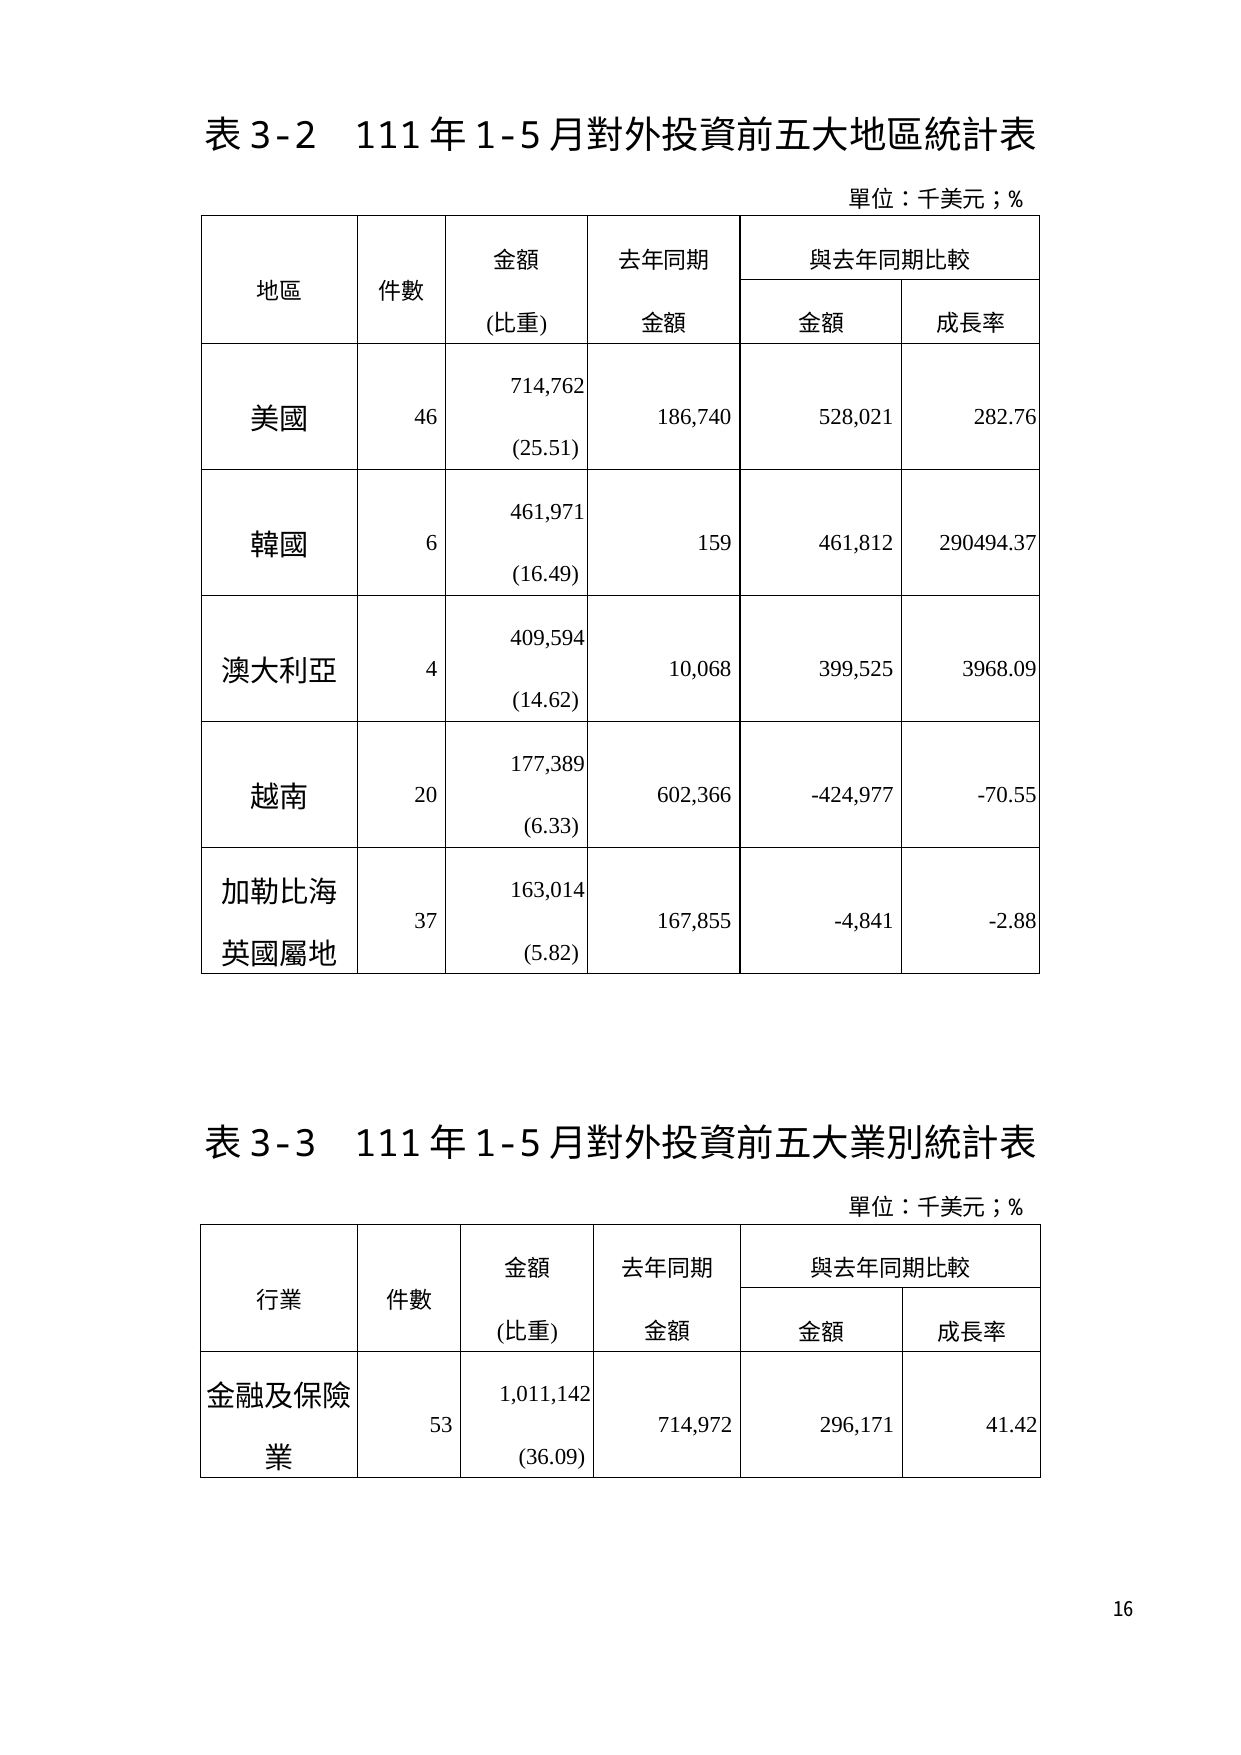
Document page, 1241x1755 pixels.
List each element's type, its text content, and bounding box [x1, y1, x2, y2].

table_cell -4,841 [741, 848, 901, 973]
table_cell 成長率 [902, 280, 1039, 342]
table_cell 282.76 [902, 344, 1039, 468]
table_cell 163,014 (5.82) [446, 848, 587, 973]
table_cell 韓國 [202, 470, 357, 594]
table_cell 41.42 [903, 1352, 1040, 1477]
table_cell 37 [358, 848, 445, 973]
table_header 與去年同期比較 [741, 1225, 1040, 1287]
table_cell 澳大利亞 [202, 596, 357, 721]
table_cell -2.88 [902, 848, 1039, 973]
table_cell 20 [358, 722, 445, 847]
table_cell -70.55 [902, 722, 1039, 847]
table_cell 461,812 [741, 470, 901, 594]
table_cell 714,972 [594, 1352, 740, 1477]
table_header 件數 [358, 216, 445, 342]
table_cell 加勒比海 英國屬地 [202, 848, 357, 973]
table_cell 714,762 (25.51) [446, 344, 587, 468]
table_header 去年同期 金額 [594, 1225, 740, 1351]
table_header 與去年同期比較 [741, 216, 1039, 279]
table_header 去年同期 金額 [588, 216, 739, 342]
table_cell 10,068 [588, 596, 739, 721]
table_cell 461,971 (16.49) [446, 470, 587, 594]
table_cell 602,366 [588, 722, 739, 847]
text 單位：千美元；% [106, 153, 1134, 215]
table_header 金額 (比重) [461, 1225, 593, 1351]
table_cell 296,171 [741, 1352, 902, 1477]
table_cell 167,855 [588, 848, 739, 973]
table_cell 53 [358, 1352, 460, 1477]
table_cell 越南 [202, 722, 357, 847]
table_cell 金額 [741, 280, 901, 342]
table_cell 6 [358, 470, 445, 594]
table_cell 1,011,142 (36.09) [461, 1352, 593, 1477]
table_cell 成長率 [903, 1288, 1040, 1351]
table_header 件數 [358, 1225, 460, 1351]
table_cell 159 [588, 470, 739, 594]
table_header 行業 [201, 1225, 357, 1351]
table_cell 290494.37 [902, 470, 1039, 594]
table_cell 177,389 (6.33) [446, 722, 587, 847]
table_cell 3968.09 [902, 596, 1039, 721]
text 單位：千美元；% [106, 1161, 1134, 1224]
table_cell -424,977 [741, 722, 901, 847]
table_cell 528,021 [741, 344, 901, 468]
table_cell 4 [358, 596, 445, 721]
table_header 金額 (比重) [446, 216, 587, 342]
table_cell 399,525 [741, 596, 901, 721]
text 表3-2 111年1-5月對外投資前五大地區統計表 [106, 90, 1134, 153]
table_cell 46 [358, 344, 445, 468]
table_cell 金融及保險業 [201, 1352, 357, 1477]
table_cell 186,740 [588, 344, 739, 468]
table_cell 金額 [741, 1288, 902, 1351]
table_header 地區 [202, 216, 357, 342]
table_cell 409,594 (14.62) [446, 596, 587, 721]
text 表3-3 111年1-5月對外投資前五大業別統計表 [106, 1099, 1134, 1161]
table_cell 美國 [202, 344, 357, 468]
